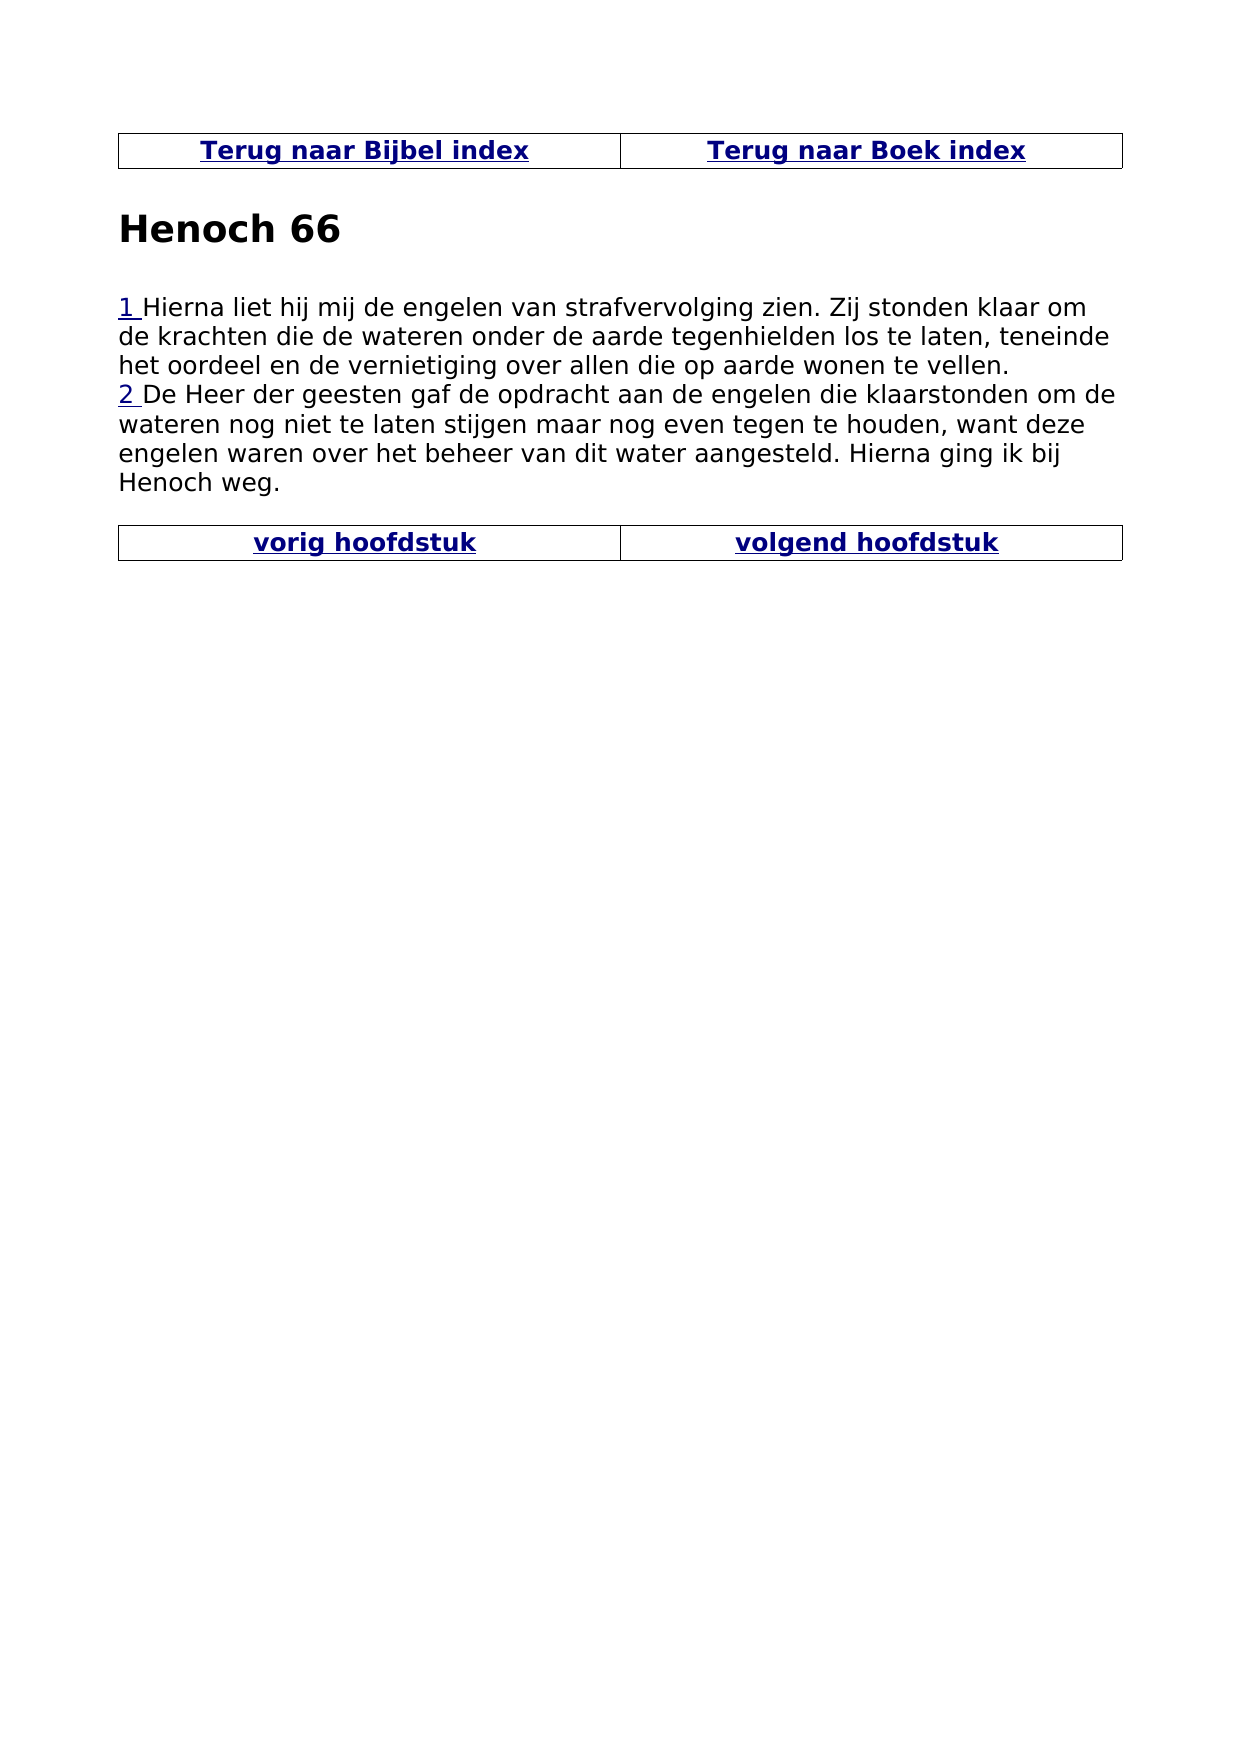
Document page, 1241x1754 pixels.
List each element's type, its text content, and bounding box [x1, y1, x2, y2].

table_header vorig hoofdstuk [119, 526, 620, 560]
table_header Terug naar Boek index [621, 134, 1122, 168]
text 1 Hierna liet hij mij de engelen van strafvervolging zien. Zij stonden klaar om de krachten die de wateren onder de aarde tegenhielden los te laten, teneinde het oordeel en de vernietiging over allen die op aarde wonen te vellen. 2 De Heer der geesten gaf de opdracht aan de engelen die klaarstonden om de wateren nog niet te laten stijgen maar nog even tegen te houden, want deze engelen waren over het beheer van dit water aangesteld. Hierna ging ik bij Henoch weg. [118, 264, 1122, 497]
table_header Terug naar Bijbel index [119, 134, 620, 168]
table_header volgend hoofdstuk [621, 526, 1122, 560]
subtitle Henoch 66 [118, 208, 1122, 252]
